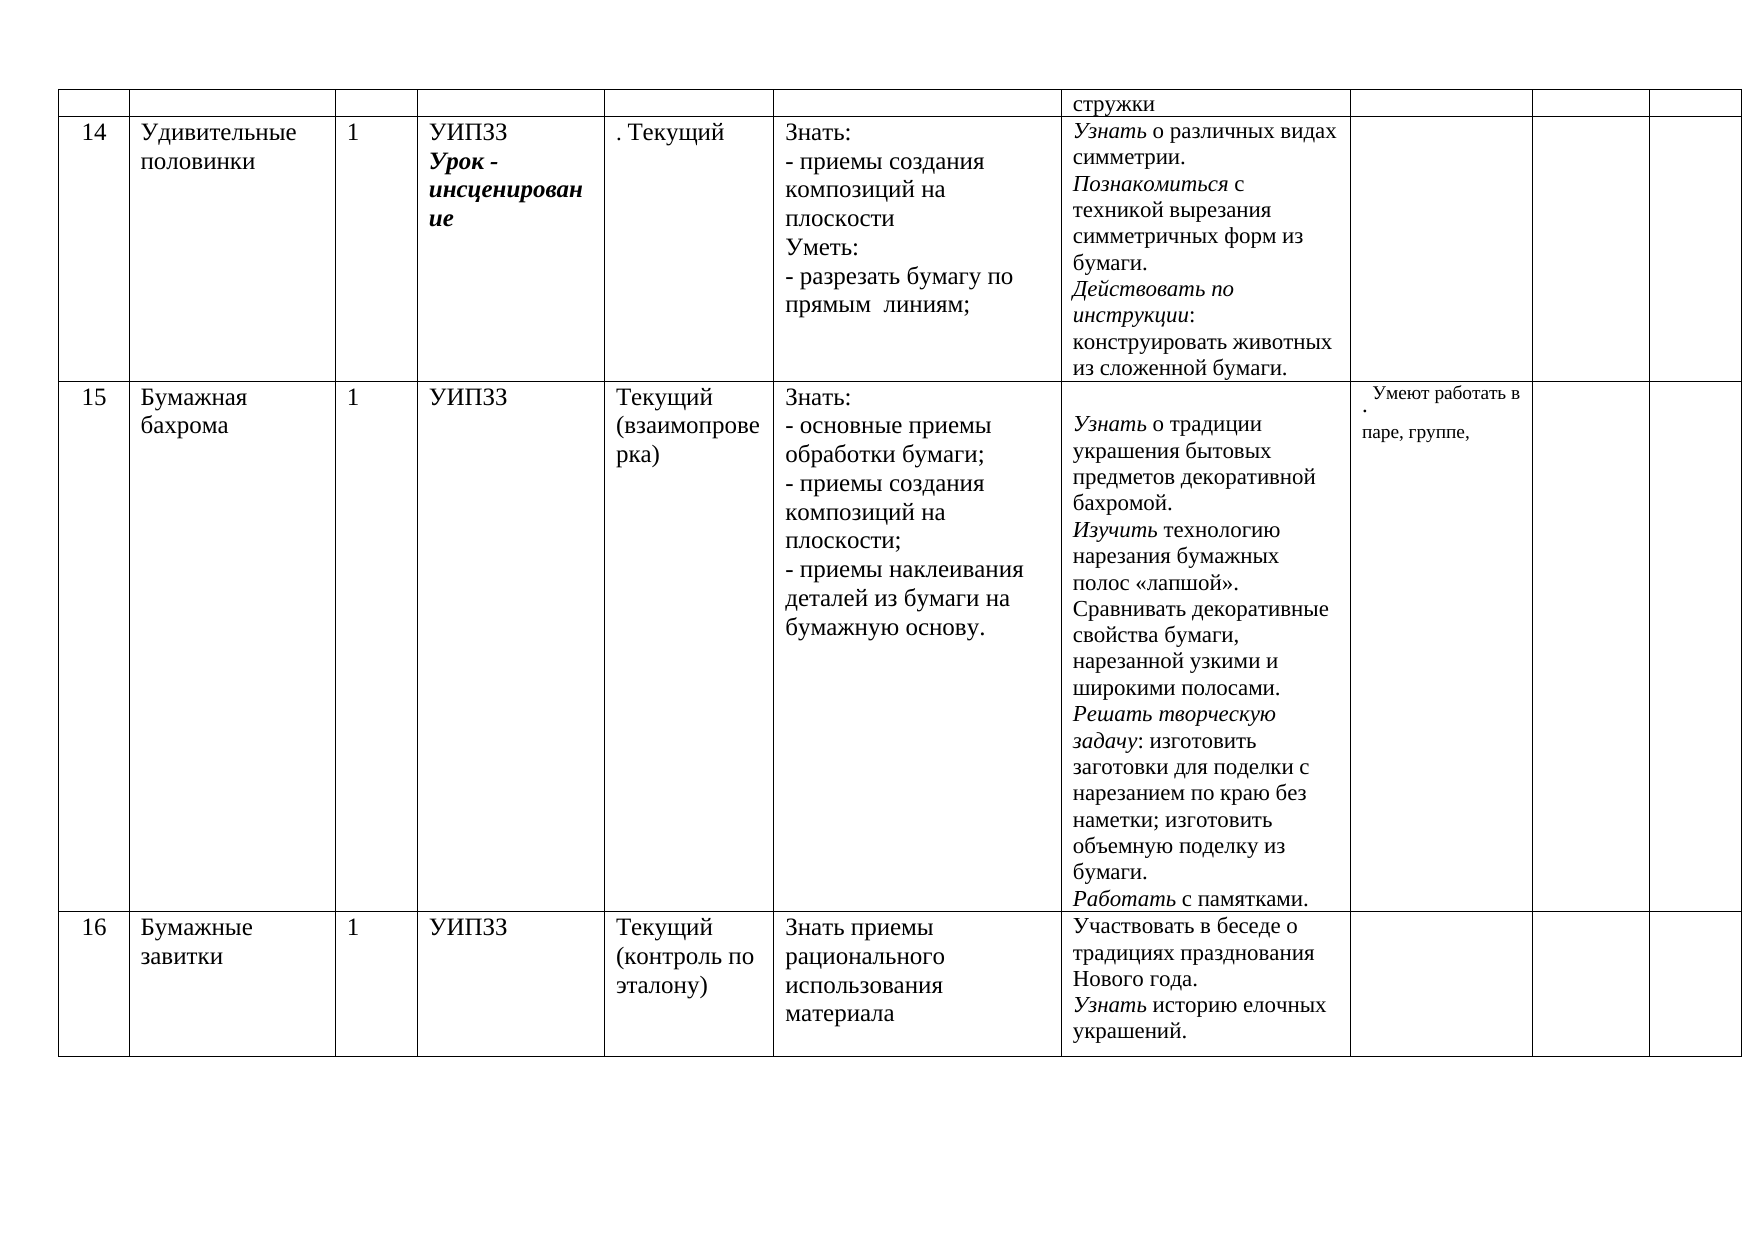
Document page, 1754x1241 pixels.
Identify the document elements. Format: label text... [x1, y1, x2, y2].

table_cell 14 [59, 117, 129, 381]
table_cell [1351, 117, 1532, 381]
table_cell Текущий (контроль по эталону) [605, 912, 773, 1056]
table_cell [418, 90, 604, 116]
table_cell [1650, 382, 1741, 911]
table_cell Удивительные половинки [130, 117, 335, 381]
table_cell [1533, 912, 1649, 1056]
table_cell стружки [1062, 90, 1350, 116]
table_cell УИПЗЗ [418, 912, 604, 1056]
table_cell Знать приемы рационального использования материала [774, 912, 1061, 1056]
table_cell [1351, 90, 1532, 116]
table_cell . Умеют работать в паре, группе, [1351, 382, 1532, 911]
table_cell 1 [336, 382, 417, 911]
table_cell [774, 90, 1061, 116]
table_cell 15 [59, 382, 129, 911]
table_cell [605, 90, 773, 116]
table_cell Знать: - приемы создания композиций на плоскости Уметь: - разрезать бумагу по прямым линиям; [774, 117, 1061, 381]
table_cell Узнать о различных видах симметрии. Познакомиться с техникой вырезания симметричных форм из бумаги. Действовать по инструкции: конструировать животных из сложенной бумаги. [1062, 117, 1350, 381]
table_cell [59, 90, 129, 116]
table_cell Узнать о традиции украшения бытовых предметов декоративной бахромой. Изучить технологию нарезания бумажных полос «лапшой». Сравнивать декоративные свойства бумаги, нарезанной узкими и широкими полосами. Решать творческую задачу: изготовить заготовки для поделки с нарезанием по краю без наметки; изготовить объемную поделку из бумаги. Работать с памятками. [1062, 382, 1350, 911]
table_cell Знать: - основные приемы обработки бумаги; - приемы создания композиций на плоскости; - приемы наклеивания деталей из бумаги на бумажную основу. [774, 382, 1061, 911]
table_cell . Текущий [605, 117, 773, 381]
table_cell [1533, 117, 1649, 381]
table_cell УИПЗЗ Урок -инсценирование [418, 117, 604, 381]
table_cell [1351, 912, 1532, 1056]
table_cell [1650, 117, 1741, 381]
table_cell Бумажная бахрома [130, 382, 335, 911]
table_cell 1 [336, 117, 417, 381]
table_cell Участвовать в беседе о традициях празднования Нового года. Узнать историю елочных украшений. [1062, 912, 1350, 1056]
table_cell 16 [59, 912, 129, 1056]
table_cell [336, 90, 417, 116]
table_cell [1533, 90, 1649, 116]
table_cell Текущий (взаимопроверка) [605, 382, 773, 911]
table_cell [1650, 912, 1741, 1056]
table_cell Бумажные завитки [130, 912, 335, 1056]
table_cell [1533, 382, 1649, 911]
table_cell 1 [336, 912, 417, 1056]
table_cell [1650, 90, 1741, 116]
table_cell УИПЗЗ [418, 382, 604, 911]
table_cell [130, 90, 335, 116]
